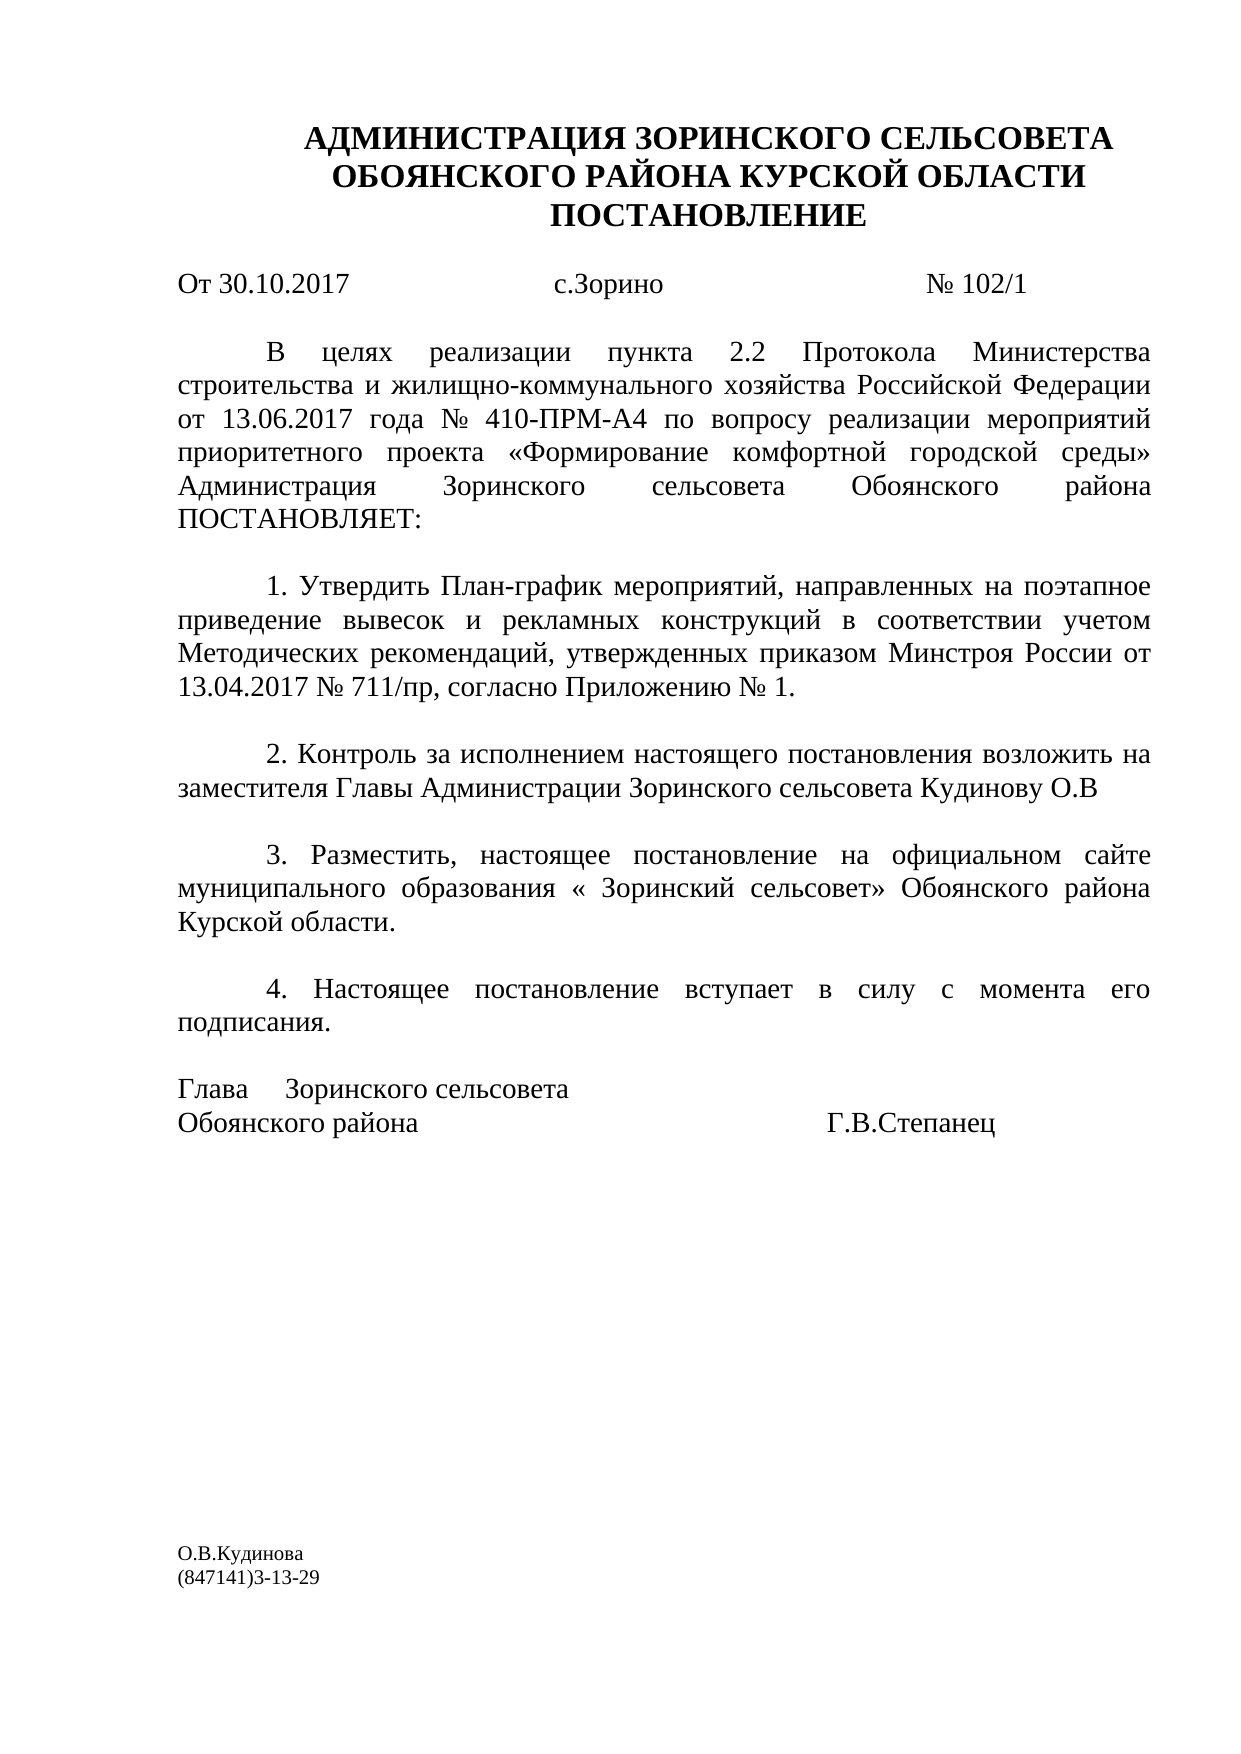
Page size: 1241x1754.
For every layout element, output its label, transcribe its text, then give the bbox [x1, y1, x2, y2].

text ПОСТАНОВЛЕНИЕ [177, 195, 1152, 233]
text От 30.10.2017 с.Зорино № 102/1 [177, 267, 1152, 300]
text ОБОЯНСКОГО РАЙОНА КУРСКОЙ ОБЛАСТИ [177, 156, 1152, 195]
text 2. Контроль за исполнением настоящего постановления возложить на заместителя Главы Администрации Зоринского сельсовета Кудинову О.В [177, 736, 1152, 803]
text В целях реализации пункта 2.2 Протокола Министерства строительства и жилищно-коммунального хозяйства Российской Федерации от 13.06.2017 года № 410-ПРМ-А4 по вопросу реализации мероприятий приоритетного проекта «Формирование комфортной городской среды» Администрация Зоринского сельсовета Обоянского района ПОСТАНОВЛЯЕТ: [177, 334, 1152, 535]
text 1. Утвердить План-график мероприятий, направленных на поэтапное приведение вывесок и рекламных конструкций в соответствии учетом Методических рекомендаций, утвержденных приказом Минстроя России от 13.04.2017 № 711/пр, согласно Приложению № 1. [177, 568, 1152, 703]
text О.В.Кудинова [177, 1541, 1152, 1565]
text Глава Зоринского сельсовета [177, 1072, 1152, 1105]
text Обоянского района Г.В.Степанец [177, 1105, 1152, 1139]
text АДМИНИСТРАЦИЯ ЗОРИНСКОГО СЕЛЬСОВЕТА [177, 118, 1152, 156]
text (847141)3-13-29 [177, 1565, 1152, 1589]
text 4. Настоящее постановление вступает в силу с момента его подписания. [177, 971, 1152, 1038]
text 3. Разместить, настоящее постановление на официальном сайте муниципального образования « Зоринский сельсовет» Обоянского района Курской области. [177, 837, 1152, 937]
